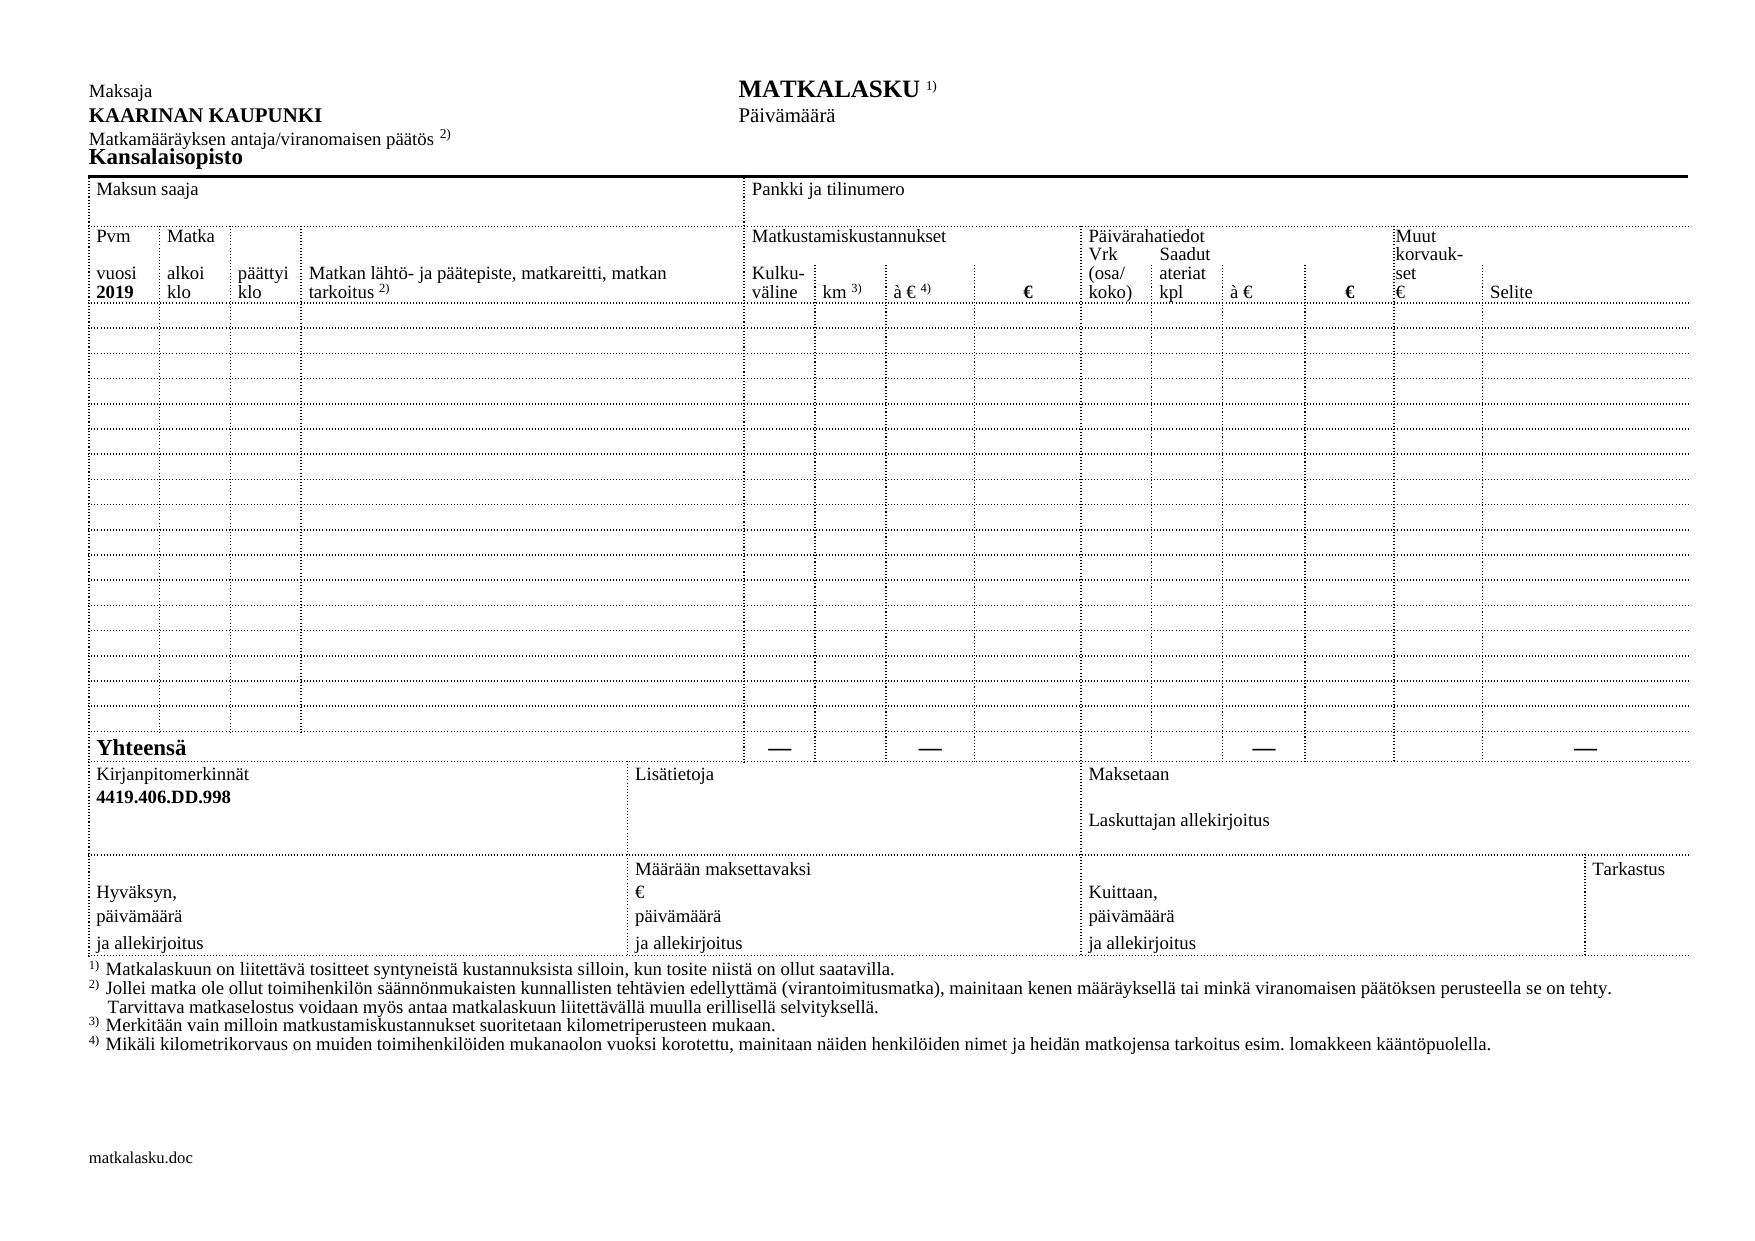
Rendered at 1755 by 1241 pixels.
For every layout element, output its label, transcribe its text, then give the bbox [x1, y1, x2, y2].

table_cell [815, 605, 886, 630]
table_cell [301, 403, 744, 428]
table_cell [886, 428, 974, 453]
table_cell [301, 504, 744, 529]
table_cell [815, 479, 886, 504]
table_cell Matkan lähtö- ja päätepiste, matkareitti, matkan tarkoitus 2) [301, 265, 744, 302]
table_cell [815, 579, 886, 604]
table_cell [1394, 302, 1482, 327]
table_cell [301, 453, 744, 478]
table_cell Maksetaan Laskuttajan allekirjoitus [1081, 761, 1688, 854]
text Matkamääräyksen antaja/viranomaisen päätös 2) [89, 127, 1666, 149]
table_cell [744, 605, 815, 630]
table_cell [1152, 353, 1222, 378]
table_cell [1483, 453, 1688, 478]
table_cell [230, 655, 301, 680]
table_cell [89, 630, 159, 655]
table_cell [1394, 655, 1482, 680]
table_cell [1223, 403, 1305, 428]
table_cell (osa/ koko) [1081, 265, 1152, 302]
table_cell [975, 428, 1081, 453]
table_cell [89, 479, 159, 504]
table_cell [815, 504, 886, 529]
table_cell [1223, 353, 1305, 378]
table_cell [1483, 605, 1688, 630]
table_cell Selite [1483, 265, 1688, 302]
table_cell [815, 302, 886, 327]
table_cell [975, 378, 1081, 403]
text 2) Jollei matka ole ollut toimihenkilön säännönmukaisten kunnallisten tehtävien edellyttämä (virantoimitusmatka), mainitaan kenen määräyksellä tai minkä viranomaisen päätöksen perusteella se on tehty. [89, 979, 1666, 998]
table_cell [815, 731, 886, 761]
table_cell Matka [160, 226, 230, 264]
table_cell — [886, 731, 974, 761]
table_cell alkoi klo [160, 265, 230, 302]
table_cell Kulku- väline [744, 265, 815, 302]
table_cell € [975, 265, 1081, 302]
table_cell [1223, 428, 1305, 453]
table_cell [1394, 554, 1482, 579]
table_cell € [1305, 265, 1394, 302]
table_cell [815, 529, 886, 554]
table_cell [1081, 428, 1152, 453]
table_cell Hyväksyn, päivämäärä ja allekirjoitus [89, 854, 628, 955]
table_cell km 3) [815, 265, 886, 302]
table_cell [1152, 579, 1222, 604]
table_cell [160, 705, 230, 731]
table_cell [1081, 655, 1152, 680]
table_cell [301, 226, 744, 264]
table_cell [1483, 579, 1688, 604]
table_cell [815, 705, 886, 731]
table_cell [975, 504, 1081, 529]
table_cell [975, 655, 1081, 680]
table_cell [1223, 655, 1305, 680]
table_cell [1223, 302, 1305, 327]
table_cell [89, 579, 159, 604]
table_cell [975, 453, 1081, 478]
table_cell [230, 479, 301, 504]
table_cell [1305, 605, 1394, 630]
table_cell [230, 302, 301, 327]
table_cell [886, 302, 974, 327]
table_cell [1483, 630, 1688, 655]
table_cell [975, 302, 1081, 327]
table_cell [1081, 378, 1152, 403]
table_cell [1081, 605, 1152, 630]
table_cell [160, 680, 230, 705]
table_cell [89, 605, 159, 630]
table_cell Kirjanpitomerkinnät 4419.406.DD.998 [89, 761, 628, 854]
table_cell [886, 630, 974, 655]
table_cell [1152, 680, 1222, 705]
table_cell [815, 453, 886, 478]
table_cell [744, 327, 815, 352]
table_cell [886, 605, 974, 630]
table_cell [975, 630, 1081, 655]
table_cell [1394, 428, 1482, 453]
table_cell [744, 655, 815, 680]
text 1) Matkalaskuun on liitettävä tositteet syntyneistä kustannuksista silloin, kun tosite niistä on ollut saatavilla. [89, 961, 1666, 979]
table_cell [301, 353, 744, 378]
table_cell [975, 529, 1081, 554]
table_cell [886, 554, 974, 579]
table_cell [975, 705, 1081, 731]
table_cell [815, 655, 886, 680]
table_cell [815, 353, 886, 378]
table_cell [1483, 705, 1688, 731]
table_cell [89, 453, 159, 478]
table_cell [886, 378, 974, 403]
table_cell [1394, 504, 1482, 529]
table_cell [1081, 327, 1152, 352]
table_cell Tarkastus [1585, 854, 1688, 955]
table_cell [744, 579, 815, 604]
table_cell [230, 554, 301, 579]
table_cell [744, 453, 815, 478]
table_cell [1394, 605, 1482, 630]
table_cell [744, 554, 815, 579]
table_cell [1483, 353, 1688, 378]
table_cell set € [1394, 265, 1482, 302]
table_cell [1223, 479, 1305, 504]
table_cell [89, 353, 159, 378]
table_cell [301, 479, 744, 504]
table_cell [1081, 731, 1152, 761]
table_cell [1152, 302, 1222, 327]
table_cell [1394, 680, 1482, 705]
table_cell [230, 504, 301, 529]
table_cell [301, 680, 744, 705]
table_cell päättyi klo [230, 265, 301, 302]
table_cell [886, 353, 974, 378]
table_cell [886, 403, 974, 428]
table_cell [1152, 705, 1222, 731]
table_cell [89, 327, 159, 352]
table_cell [160, 327, 230, 352]
table_cell [886, 680, 974, 705]
table_cell [1305, 705, 1394, 731]
text 3) Merkitään vain milloin matkustamiskustannukset suoritetaan kilometriperusteen mukaan. [89, 1017, 1666, 1036]
table_cell [1394, 453, 1482, 478]
table_cell Määrään maksettavaksi € päivämäärä ja allekirjoitus [628, 854, 1081, 955]
table_cell [301, 605, 744, 630]
text Kansalaisopisto [89, 149, 1666, 168]
table_cell [1223, 327, 1305, 352]
table_cell [89, 428, 159, 453]
table_cell [1223, 378, 1305, 403]
table_cell [89, 655, 159, 680]
table_cell [230, 529, 301, 554]
table_cell [975, 680, 1081, 705]
table_cell [1152, 403, 1222, 428]
table_cell [89, 302, 159, 327]
table_cell [1223, 630, 1305, 655]
table_cell [815, 680, 886, 705]
table_cell [1305, 579, 1394, 604]
table_cell à € 4) [886, 265, 974, 302]
table_header Maksun saaja [89, 178, 744, 226]
table_cell [1152, 731, 1222, 761]
table_cell [1305, 378, 1394, 403]
table_cell [1483, 680, 1688, 705]
table_cell [1394, 327, 1482, 352]
table_cell [1081, 453, 1152, 478]
table_cell [160, 579, 230, 604]
table_cell [1394, 630, 1482, 655]
table_cell [160, 655, 230, 680]
table_cell [886, 579, 974, 604]
table_cell [1081, 630, 1152, 655]
table_cell — [1223, 731, 1305, 761]
table_cell [975, 554, 1081, 579]
table_cell [1483, 529, 1688, 554]
table_cell — [744, 731, 815, 761]
text Tarvittava matkaselostus voidaan myös antaa matkalaskuun liitettävällä muulla erillisellä selvityksellä. [89, 998, 1666, 1017]
table_cell [1483, 327, 1688, 352]
table_cell [815, 630, 886, 655]
table_cell [1081, 554, 1152, 579]
table_cell [744, 353, 815, 378]
table_cell [975, 479, 1081, 504]
table_cell [1152, 655, 1222, 680]
table_cell [1081, 353, 1152, 378]
table_cell [301, 630, 744, 655]
table_cell [744, 680, 815, 705]
table_cell [160, 378, 230, 403]
table_cell [89, 378, 159, 403]
table_cell [230, 453, 301, 478]
table_cell [886, 705, 974, 731]
table_cell [1152, 428, 1222, 453]
table_cell [1483, 554, 1688, 579]
table_cell [1483, 378, 1688, 403]
table_cell [1394, 731, 1482, 761]
table_cell [1081, 302, 1152, 327]
table_cell [815, 378, 886, 403]
table_cell [301, 705, 744, 731]
table_cell ateriat kpl [1152, 265, 1222, 302]
table_cell [230, 705, 301, 731]
table_cell [1223, 605, 1305, 630]
table_cell [1394, 479, 1482, 504]
table_cell [1394, 529, 1482, 554]
table_cell [1152, 554, 1222, 579]
table_cell [886, 479, 974, 504]
table_cell [1305, 353, 1394, 378]
table_cell [230, 579, 301, 604]
table_cell [301, 428, 744, 453]
table_cell [744, 378, 815, 403]
table_cell [1394, 403, 1482, 428]
table_cell [230, 403, 301, 428]
table_cell [1305, 630, 1394, 655]
table_cell [1483, 302, 1688, 327]
table_cell à € [1223, 265, 1305, 302]
table_cell [160, 605, 230, 630]
table_cell [1152, 504, 1222, 529]
table_cell [301, 529, 744, 554]
table_cell [1152, 327, 1222, 352]
table_cell [230, 327, 301, 352]
table_cell [1081, 705, 1152, 731]
table_cell [1152, 605, 1222, 630]
table_cell [301, 327, 744, 352]
table_cell [301, 378, 744, 403]
table_cell [230, 605, 301, 630]
table_cell [160, 504, 230, 529]
table_cell Lisätietoja [628, 761, 1081, 854]
table_cell [744, 479, 815, 504]
table_cell Pvm [89, 226, 159, 264]
table_cell [744, 302, 815, 327]
table_cell [975, 605, 1081, 630]
table_cell [160, 554, 230, 579]
table_cell [301, 579, 744, 604]
table_cell [89, 529, 159, 554]
table_cell [744, 705, 815, 731]
table_cell [230, 226, 301, 264]
text KAARINAN KAUPUNKI Päivämäärä [89, 102, 1666, 127]
table_cell [1483, 504, 1688, 529]
table_cell [230, 428, 301, 453]
table_cell [1305, 529, 1394, 554]
text 4) Mikäli kilometrikorvaus on muiden toimihenkilöiden mukanaolon vuoksi korotettu, mainitaan näiden henkilöiden nimet ja heidän matkojensa tarkoitus esim. lomakkeen kääntöpuolella. [89, 1036, 1666, 1054]
table_cell [886, 453, 974, 478]
table_cell [1305, 403, 1394, 428]
table_cell [89, 504, 159, 529]
table_cell [815, 403, 886, 428]
table_cell [886, 327, 974, 352]
table_cell [1305, 680, 1394, 705]
table_cell [744, 529, 815, 554]
table_cell [1305, 554, 1394, 579]
table_cell [1483, 403, 1688, 428]
table_cell Muut korvauk- [1394, 226, 1688, 264]
table_cell [1394, 378, 1482, 403]
table_cell [230, 630, 301, 655]
table_cell — [1483, 731, 1688, 761]
table_cell [975, 731, 1081, 761]
table_cell [160, 403, 230, 428]
table_cell [160, 302, 230, 327]
table_cell [160, 529, 230, 554]
table_cell [1223, 529, 1305, 554]
table_cell [301, 655, 744, 680]
table_cell [1483, 655, 1688, 680]
table_cell [1394, 705, 1482, 731]
table_cell [1081, 579, 1152, 604]
table_cell [1081, 403, 1152, 428]
table_cell [1223, 504, 1305, 529]
table_cell [1305, 453, 1394, 478]
table_cell [230, 680, 301, 705]
table_cell [89, 554, 159, 579]
table_cell [1394, 579, 1482, 604]
table_cell [89, 403, 159, 428]
table_cell [744, 504, 815, 529]
table_cell [1223, 705, 1305, 731]
table_cell [1152, 529, 1222, 554]
table_cell [975, 403, 1081, 428]
table_cell [301, 554, 744, 579]
table_cell [886, 529, 974, 554]
table_cell [1394, 353, 1482, 378]
table_cell [160, 630, 230, 655]
table_cell [1305, 428, 1394, 453]
table_cell [160, 453, 230, 478]
table_cell [1223, 680, 1305, 705]
table_cell Kuittaan, päivämäärä ja allekirjoitus [1081, 854, 1585, 955]
table_cell [89, 705, 159, 731]
table_cell [89, 680, 159, 705]
table_cell [815, 554, 886, 579]
text Maksaja MATKALASKU 1) [89, 74, 1666, 102]
table_cell Matkustamiskustannukset [744, 226, 1081, 264]
table_cell [975, 353, 1081, 378]
table_cell [1081, 680, 1152, 705]
table_cell [815, 327, 886, 352]
table_cell [744, 630, 815, 655]
table_cell [744, 403, 815, 428]
table_cell [815, 428, 886, 453]
table_cell [975, 579, 1081, 604]
table_cell Yhteensä [89, 731, 744, 761]
table_cell [1152, 630, 1222, 655]
table_cell [160, 479, 230, 504]
table_cell [160, 428, 230, 453]
table_cell [886, 504, 974, 529]
table_cell [230, 378, 301, 403]
table_cell [1305, 327, 1394, 352]
table_cell [1223, 579, 1305, 604]
table_cell [160, 353, 230, 378]
table_cell [1223, 453, 1305, 478]
table_cell [1305, 302, 1394, 327]
table_cell [975, 327, 1081, 352]
table_cell [744, 428, 815, 453]
table_cell [230, 353, 301, 378]
table_cell [1305, 731, 1394, 761]
table_cell [1081, 529, 1152, 554]
table_cell [1483, 428, 1688, 453]
table_cell [1305, 479, 1394, 504]
table_cell [301, 302, 744, 327]
table_cell [1152, 453, 1222, 478]
table_cell [1305, 655, 1394, 680]
table_cell [1081, 479, 1152, 504]
table_cell [1305, 504, 1394, 529]
table_cell Päivärahatiedot Vrk Saadut [1081, 226, 1394, 264]
table_cell [1152, 378, 1222, 403]
table_cell [1223, 554, 1305, 579]
table_cell [886, 655, 974, 680]
table_cell [1152, 479, 1222, 504]
table_cell [1081, 504, 1152, 529]
table_cell vuosi 2019 [89, 265, 159, 302]
table_header Pankki ja tilinumero [744, 178, 1688, 226]
table_cell [1483, 479, 1688, 504]
